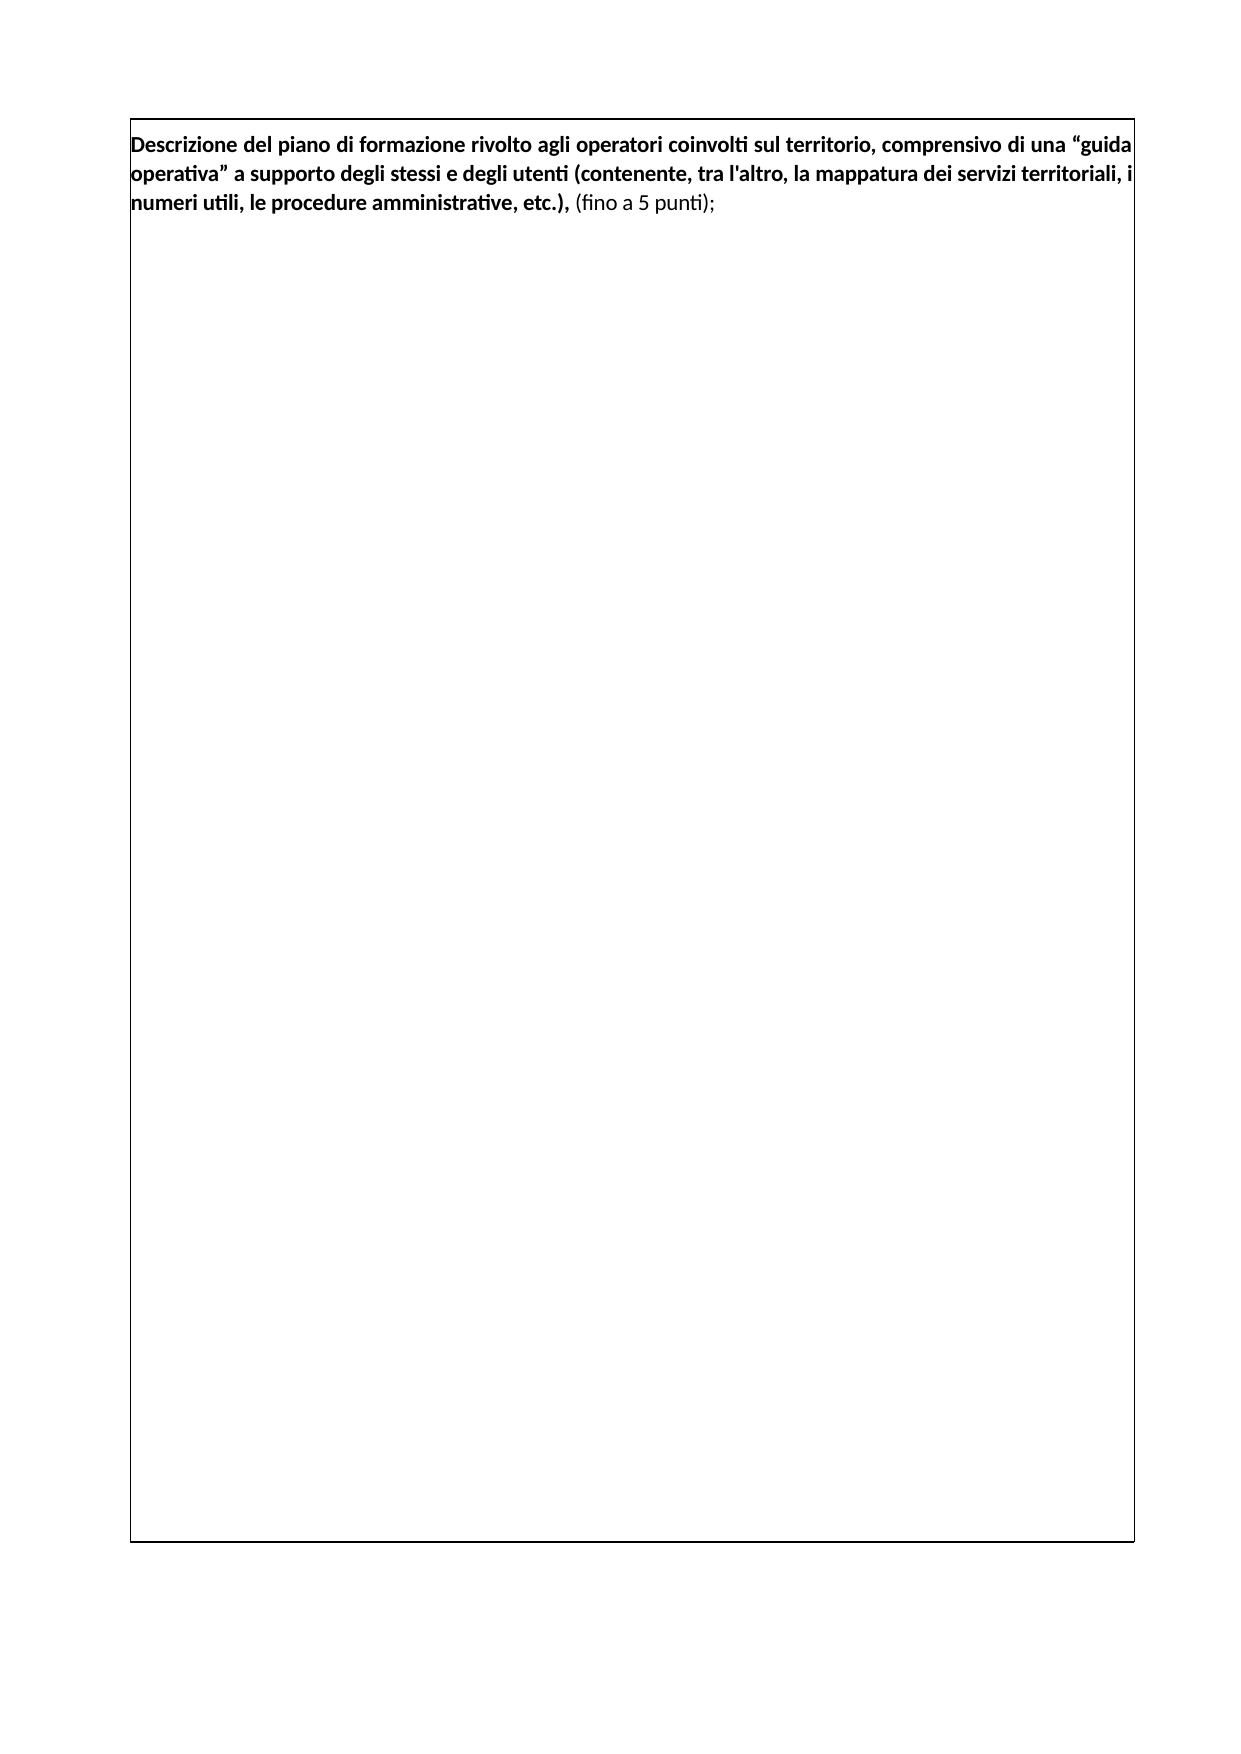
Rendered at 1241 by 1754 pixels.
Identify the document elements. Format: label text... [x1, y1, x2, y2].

table_header Descrizione del piano di formazione rivolto agli operatori coinvolti sul territorio, comprensivo di una “guida operativa” a supporto degli stessi e degli utenti (contenente, tra l'altro, la mappatura dei servizi territoriali, i numeri utili, le procedure amministrative, etc.), (fino a 5 punti); [131, 120, 1134, 1541]
